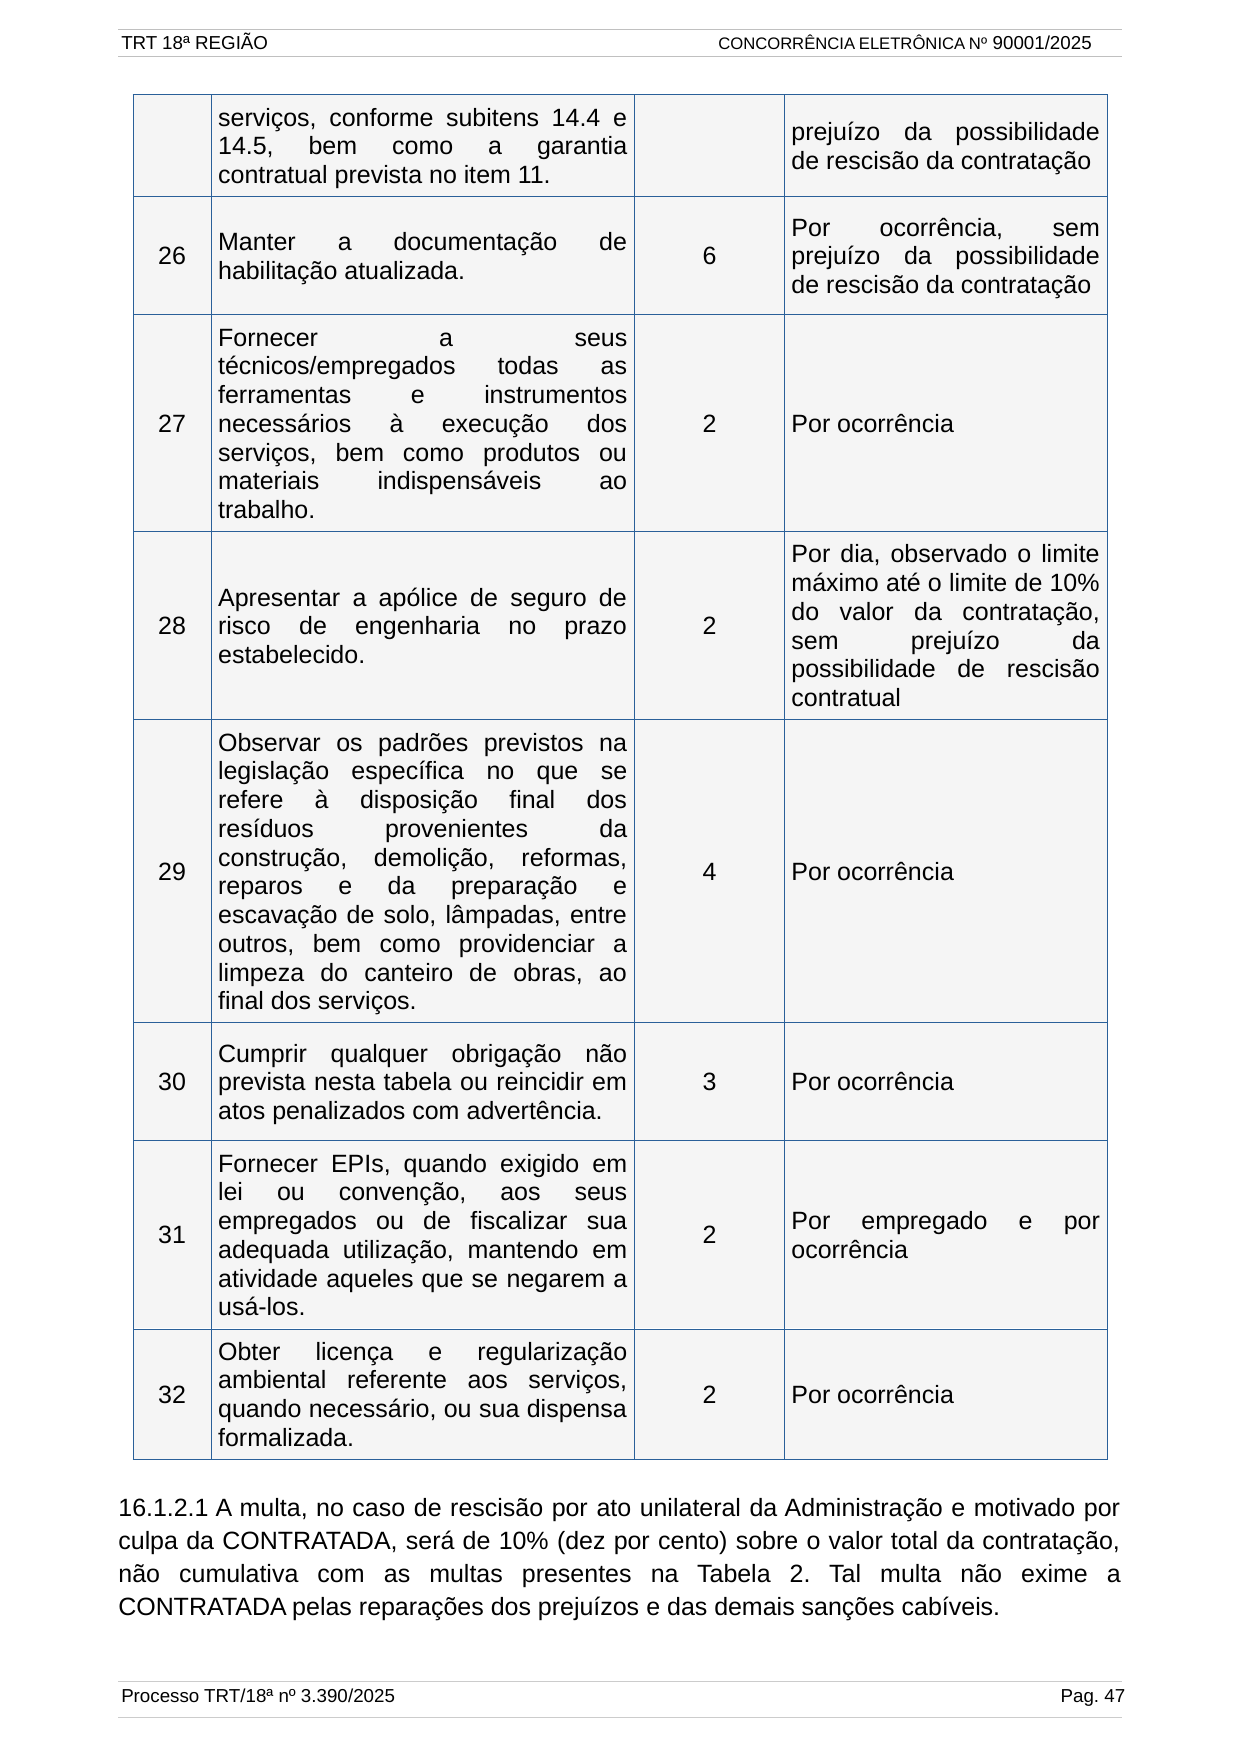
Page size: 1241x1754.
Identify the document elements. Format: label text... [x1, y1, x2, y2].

table_cell Por ocorrência [785, 720, 1107, 1022]
table_cell 30 [134, 1023, 211, 1140]
table_cell 2 [635, 532, 784, 719]
table_cell 26 [134, 197, 211, 314]
table_cell Obter licença e regularização ambiental referente aos serviços, quando necessário, ou sua dispensa formalizada. [212, 1330, 634, 1459]
table_cell 4 [635, 720, 784, 1022]
table_cell 31 [134, 1141, 211, 1328]
table_cell Por ocorrência [785, 1330, 1107, 1459]
text 16.1.2.1 A multa, no caso de rescisão por ato unilateral da Administração e motivado por culpa da CONTRATADA, será de 10% (dez por cento) sobre o valor total da contratação, não cumulativa com as multas presentes na Tabela 2. Tal multa não exime a CONTRATADA pelas reparações dos prejuízos e das demais sanções cabíveis. [118, 1493, 1122, 1621]
table_cell 2 [635, 1330, 784, 1459]
table_cell Por ocorrência [785, 1023, 1107, 1140]
table_cell 27 [134, 315, 211, 531]
table_cell 28 [134, 532, 211, 719]
table_cell Fornecer a seus técnicos/empregados todas as ferramentas e instrumentos necessários à execução dos serviços, bem como produtos ou materiais indispensáveis ao trabalho. [212, 315, 634, 531]
table_cell [635, 95, 784, 196]
table_cell 32 [134, 1330, 211, 1459]
table_cell [134, 95, 211, 196]
table_cell Cumprir qualquer obrigação não prevista nesta tabela ou reincidir em atos penalizados com advertência. [212, 1023, 634, 1140]
table_cell 6 [635, 197, 784, 314]
table_cell Observar os padrões previstos na legislação específica no que se refere à disposição final dos resíduos provenientes da construção, demolição, reformas, reparos e da preparação e escavação de solo, lâmpadas, entre outros, bem como providenciar a limpeza do canteiro de obras, ao final dos serviços. [212, 720, 634, 1022]
table_cell 3 [635, 1023, 784, 1140]
table_cell Por ocorrência, sem prejuízo da possibilidade de rescisão da contratação [785, 197, 1107, 314]
table_cell Por empregado e por ocorrência [785, 1141, 1107, 1328]
table_cell prejuízo da possibilidade de rescisão da contratação [785, 95, 1107, 196]
table_cell Manter a documentação de habilitação atualizada. [212, 197, 634, 314]
table_cell 2 [635, 315, 784, 531]
table_cell 2 [635, 1141, 784, 1328]
table_cell Apresentar a apólice de seguro de risco de engenharia no prazo estabelecido. [212, 532, 634, 719]
table_cell 29 [134, 720, 211, 1022]
table_cell serviços, conforme subitens 14.4 e 14.5, bem como a garantia contratual prevista no item 11. [212, 95, 634, 196]
table_cell Por dia, observado o limite máximo até o limite de 10% do valor da contratação, sem prejuízo da possibilidade de rescisão contratual [785, 532, 1107, 719]
table_cell Por ocorrência [785, 315, 1107, 531]
table_cell Fornecer EPIs, quando exigido em lei ou convenção, aos seus empregados ou de fiscalizar sua adequada utilização, mantendo em atividade aqueles que se negarem a usá-los. [212, 1141, 634, 1328]
